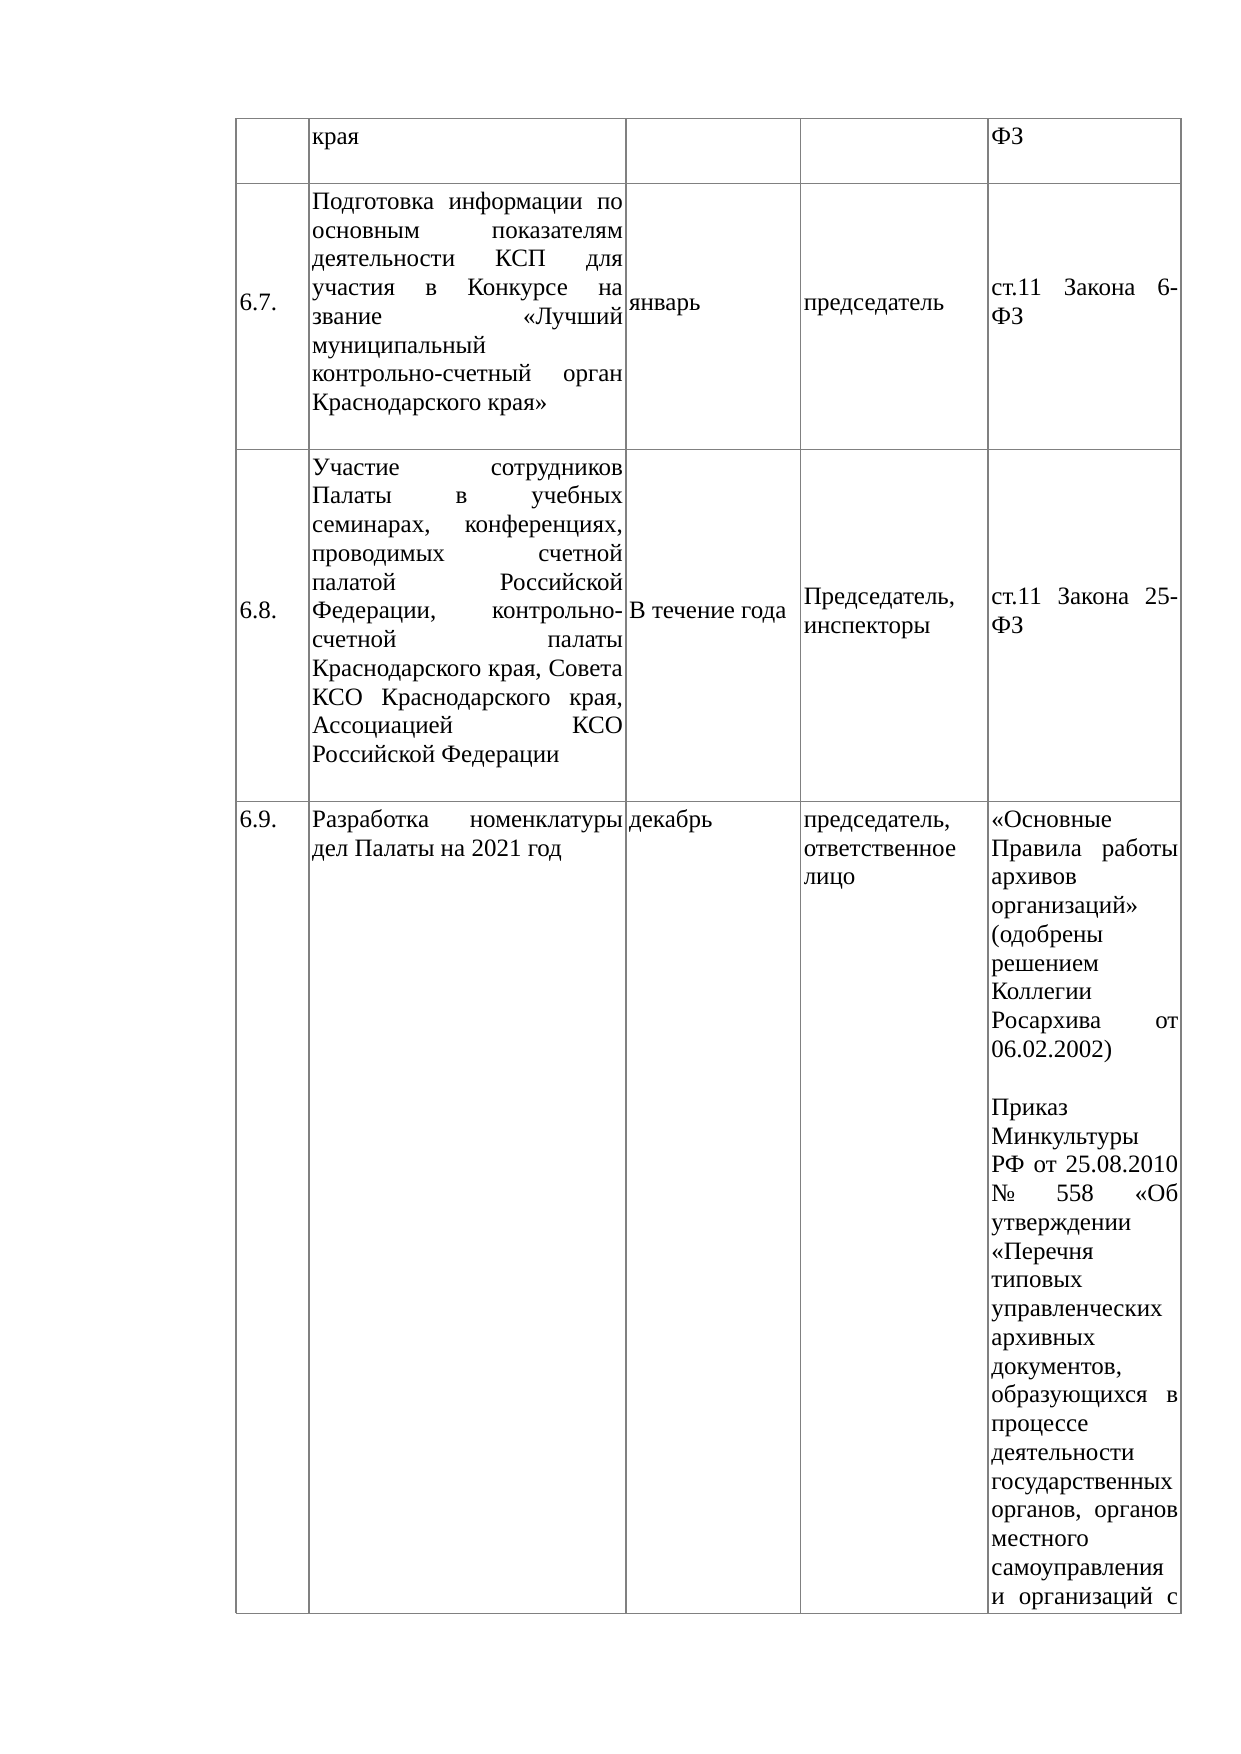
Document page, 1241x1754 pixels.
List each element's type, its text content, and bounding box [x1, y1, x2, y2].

table_cell [801, 119, 987, 183]
table_cell ФЗ [989, 119, 1180, 183]
table_cell ст.11 Закона 6-ФЗ [989, 184, 1180, 448]
table_cell Участие сотрудников Палаты в учебных семинарах, конференциях, проводимых счетной палатой Российской Федерации, контрольно-счетной палаты Краснодарского края, Совета КСО Краснодарского края, Ассоциацией КСО Российской Федерации [310, 450, 625, 801]
table_cell В течение года [627, 450, 800, 801]
table_cell Подготовка информации по основным показателям деятельности КСП для участия в Конкурсе на звание «Лучший муниципальный контрольно-счетный орган Краснодарского края» [310, 184, 625, 448]
table_cell январь [627, 184, 800, 448]
table_cell «Основные Правила работы архивов организаций» (одобрены решением Коллегии Росархива от 06.02.2002) Приказ Минкультуры РФ от 25.08.2010 № 558 «Об утверждении «Перечня типовых управленческих архивных документов, образующихся в процессе деятельности государственных органов, органов местного самоуправления и организаций с [989, 802, 1180, 1613]
table_cell 6.8. [237, 450, 308, 801]
table_cell Разработка номенклатуры дел Палаты на 2021 год [310, 802, 625, 1613]
table_cell края [310, 119, 625, 183]
table_cell [237, 119, 308, 183]
table_cell 6.7. [237, 184, 308, 448]
table_cell председатель, ответственное лицо [801, 802, 987, 1613]
table_cell [627, 119, 800, 183]
table_cell ст.11 Закона 25-ФЗ [989, 450, 1180, 801]
table_cell декабрь [627, 802, 800, 1613]
table_cell председатель [801, 184, 987, 448]
table_cell 6.9. [237, 802, 308, 1613]
table_cell Председатель, инспекторы [801, 450, 987, 801]
